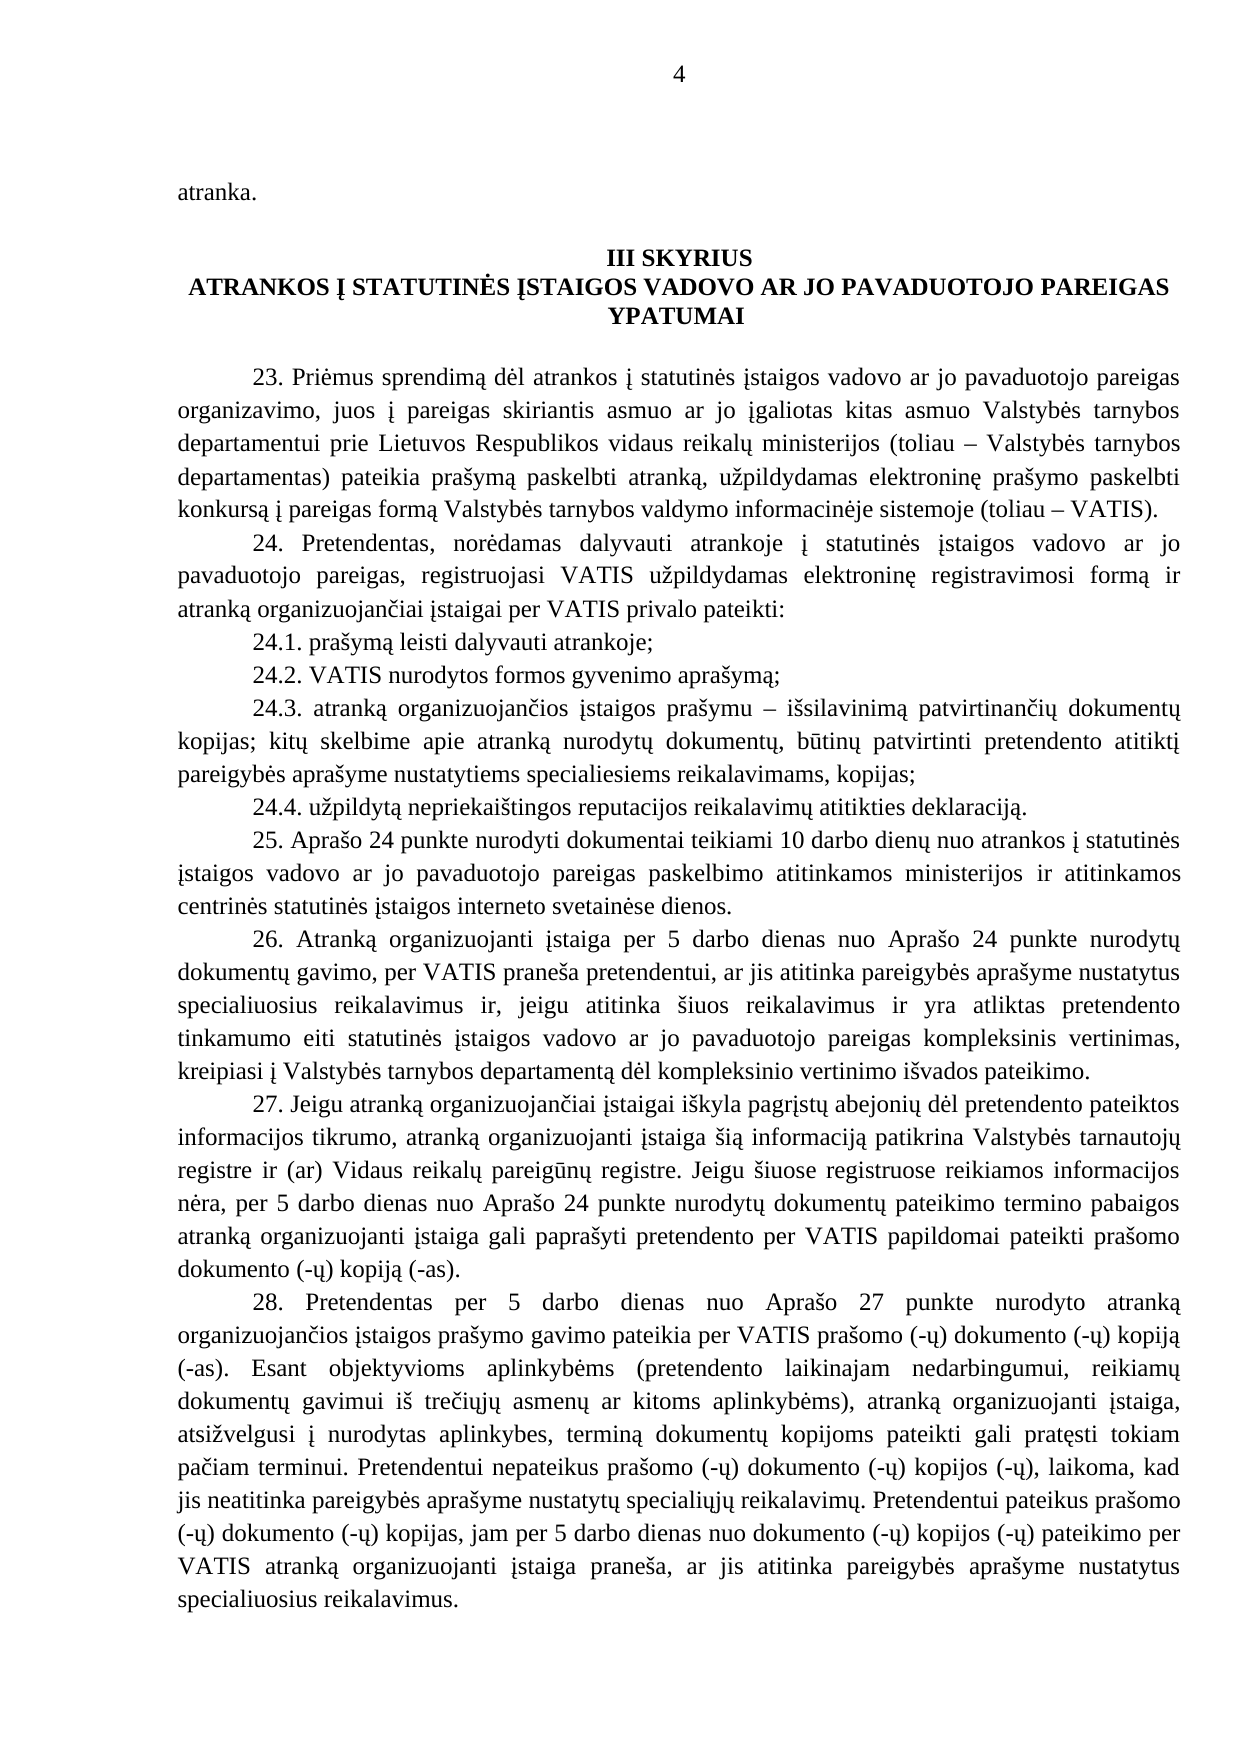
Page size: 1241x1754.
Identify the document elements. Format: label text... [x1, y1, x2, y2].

text 24.3. atranką organizuojančios įstaigos prašymu – išsilavinimą patvirtinančių dokumentų kopijas; kitų skelbime apie atranką nurodytų dokumentų, būtinų patvirtinti pretendento atitiktį pareigybės aprašyme nustatytiems specialiesiems reikalavimams, kopijas; [177, 693, 1181, 787]
text 28. Pretendentas per 5 darbo dienas nuo Aprašo 27 punkte nurodyto atranką organizuojančios įstaigos prašymo gavimo pateikia per VATIS prašomo (-ų) dokumento (-ų) kopiją (-as). Esant objektyvioms aplinkybėms (pretendento laikinajam nedarbingumui, reikiamų dokumentų gavimui iš trečiųjų asmenų ar kitoms aplinkybėms), atranką organizuojanti įstaiga, atsižvelgusi į nurodytas aplinkybes, terminą dokumentų kopijoms pateikti gali pratęsti tokiam pačiam terminui. Pretendentui nepateikus prašomo (-ų) dokumento (-ų) kopijos (-ų), laikoma, kad jis neatitinka pareigybės aprašyme nustatytų specialiųjų reikalavimų. Pretendentui pateikus prašomo (-ų) dokumento (-ų) kopijas, jam per 5 darbo dienas nuo dokumento (-ų) kopijos (-ų) pateikimo per VATIS atranką organizuojanti įstaiga praneša, ar jis atitinka pareigybės aprašyme nustatytus specialiuosius reikalavimus. [177, 1287, 1181, 1613]
text 24.4. užpildytą nepriekaištingos reputacijos reikalavimų atitikties deklaraciją. [177, 792, 1181, 821]
text 27. Jeigu atranką organizuojančiai įstaigai iškyla pagrįstų abejonių dėl pretendento pateiktos informacijos tikrumo, atranką organizuojanti įstaiga šią informaciją patikrina Valstybės tarnautojų registre ir (ar) Vidaus reikalų pareigūnų registre. Jeigu šiuose registruose reikiamos informacijos nėra, per 5 darbo dienas nuo Aprašo 24 punkte nurodytų dokumentų pateikimo termino pabaigos atranką organizuojanti įstaiga gali paprašyti pretendento per VATIS papildomai pateikti prašomo dokumento (-ų) kopiją (-as). [177, 1089, 1181, 1283]
text 26. Atranką organizuojanti įstaiga per 5 darbo dienas nuo Aprašo 24 punkte nurodytų dokumentų gavimo, per VATIS praneša pretendentui, ar jis atitinka pareigybės aprašyme nustatytus specialiuosius reikalavimus ir, jeigu atitinka šiuos reikalavimus ir yra atliktas pretendento tinkamumo eiti statutinės įstaigos vadovo ar jo pavaduotojo pareigas kompleksinis vertinimas, kreipiasi į Valstybės tarnybos departamentą dėl kompleksinio vertinimo išvados pateikimo. [177, 924, 1181, 1085]
text 24.2. VATIS nurodytos formos gyvenimo aprašymą; [177, 660, 1181, 688]
text 23. Priėmus sprendimą dėl atrankos į statutinės įstaigos vadovo ar jo pavaduotojo pareigas organizavimo, juos į pareigas skiriantis asmuo ar jo įgaliotas kitas asmuo Valstybės tarnybos departamentui prie Lietuvos Respublikos vidaus reikalų ministerijos (toliau – Valstybės tarnybos departamentas) pateikia prašymą paskelbti atranką, užpildydamas elektroninę prašymo paskelbti konkursą į pareigas formą Valstybės tarnybos valdymo informacinėje sistemoje (toliau – VATIS). [177, 362, 1181, 523]
text 25. Aprašo 24 punkte nurodyti dokumentai teikiami 10 darbo dienų nuo atrankos į statutinės įstaigos vadovo ar jo pavaduotojo pareigas paskelbimo atitinkamos ministerijos ir atitinkamos centrinės statutinės įstaigos interneto svetainėse dienos. [177, 825, 1181, 919]
text 24.1. prašymą leisti dalyvauti atrankoje; [177, 627, 1181, 655]
text III SKYRIUS [177, 243, 1181, 272]
text atranka. [177, 177, 1181, 206]
text 24. Pretendentas, norėdamas dalyvauti atrankoje į statutinės įstaigos vadovo ar jo pavaduotojo pareigas, registruojasi VATIS užpildydamas elektroninę registravimosi formą ir atranką organizuojančiai įstaigai per VATIS privalo pateikti: [177, 528, 1181, 622]
text ATRANKOS Į STATUTINĖS ĮSTAIGOS VADOVO AR JO PAVADUOTOJO PAREIGAS YPATUMAI [177, 272, 1181, 329]
